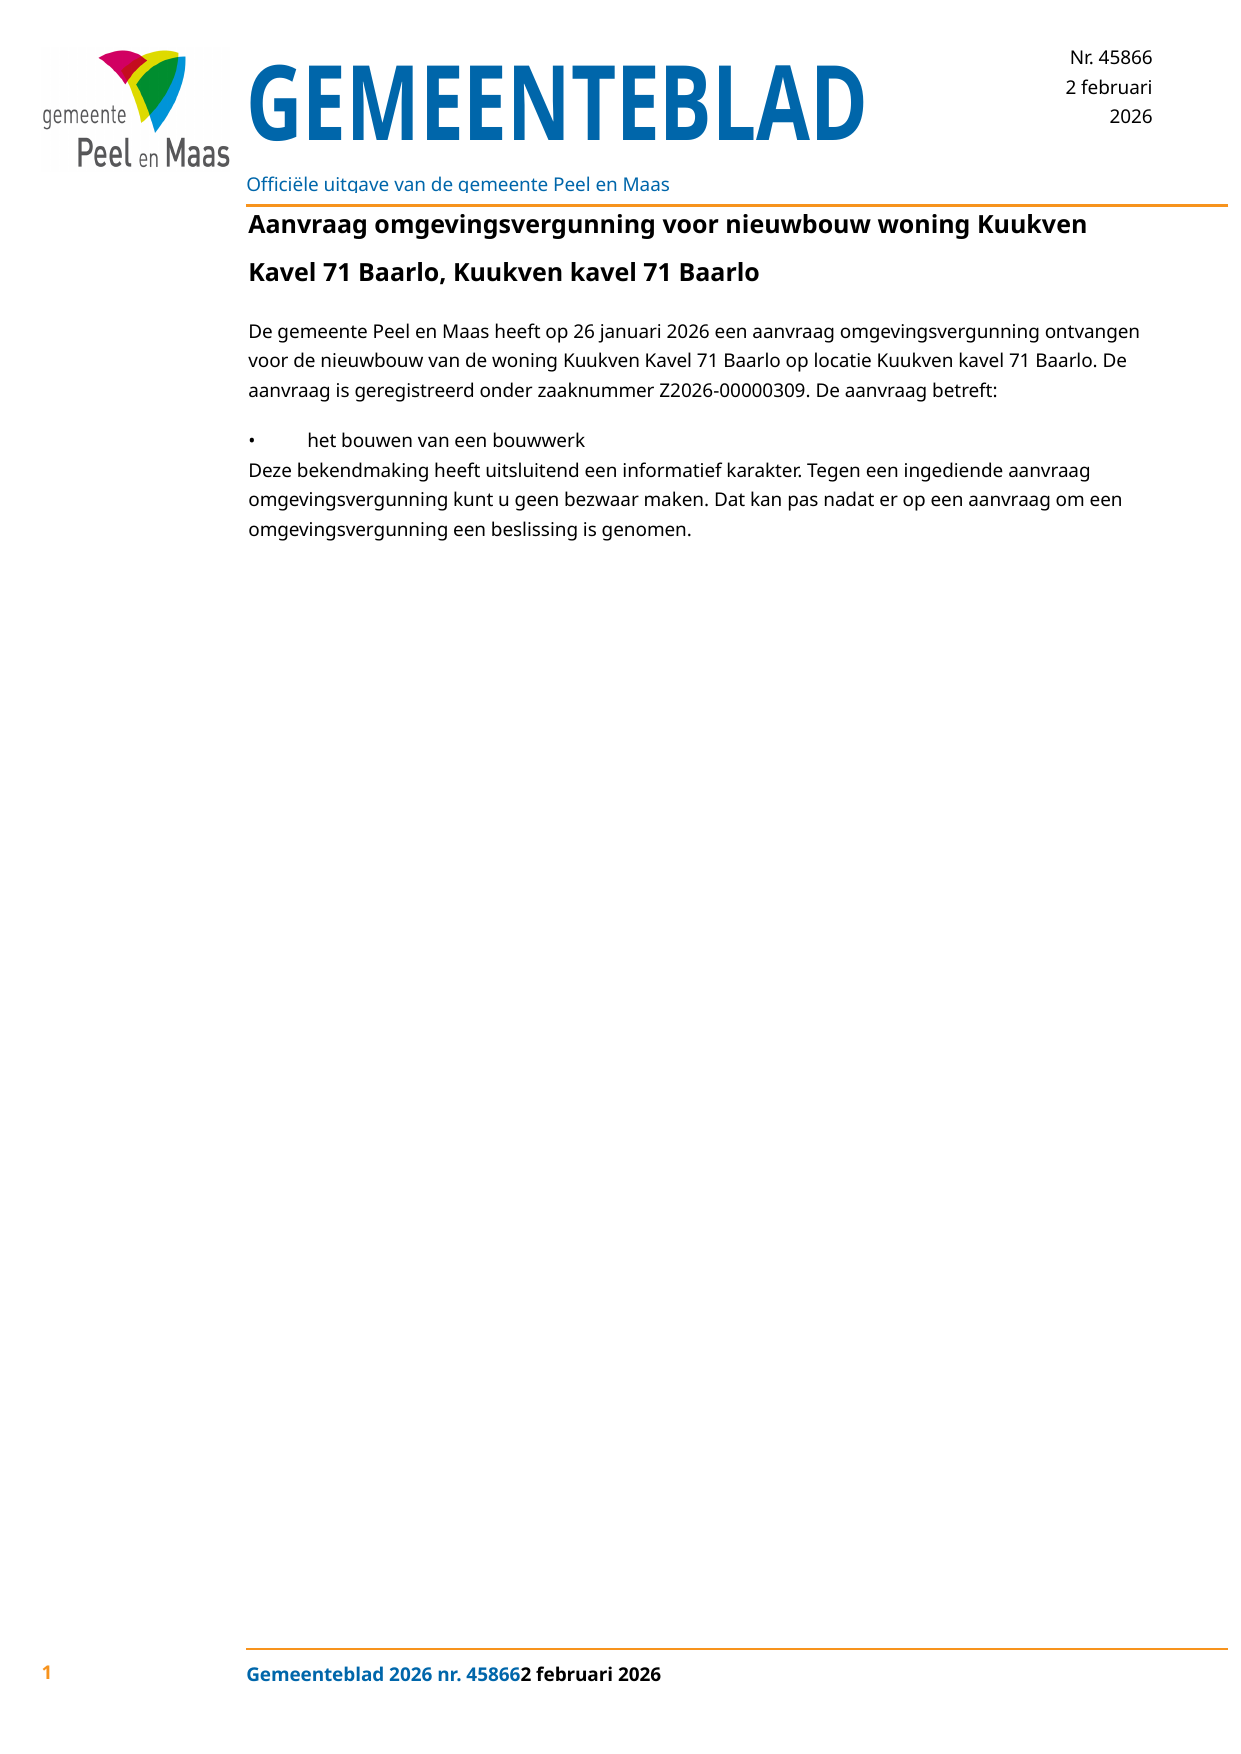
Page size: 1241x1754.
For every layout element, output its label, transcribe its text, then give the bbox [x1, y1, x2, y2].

text Deze bekendmaking heeft uitsluitend een informatief karakter. Tegen een ingediende aanvraag omgevingsvergunning kunt u geen bezwaar maken. Dat kan pas nadat er op een aanvraag om een omgevingsvergunning een beslissing is genomen. [248, 457, 1152, 542]
text De gemeente Peel en Maas heeft op 26 januari 2026 een aanvraag omgevingsvergunning ontvangen voor de nieuwbouw van de woning Kuukven Kavel 71 Baarlo op locatie Kuukven kavel 71 Baarlo. De aanvraag is geregistreerd onder zaaknummer Z2026-00000309. De aanvraag betreft: [248, 318, 1152, 403]
text Aanvraag omgevingsvergunning voor nieuwbouw woning Kuukven Kavel 71 Baarlo, Kuukven kavel 71 Baarlo [248, 207, 1152, 288]
picture [41, 47, 231, 172]
list het bouwen van een bouwwerk [248, 427, 1152, 453]
